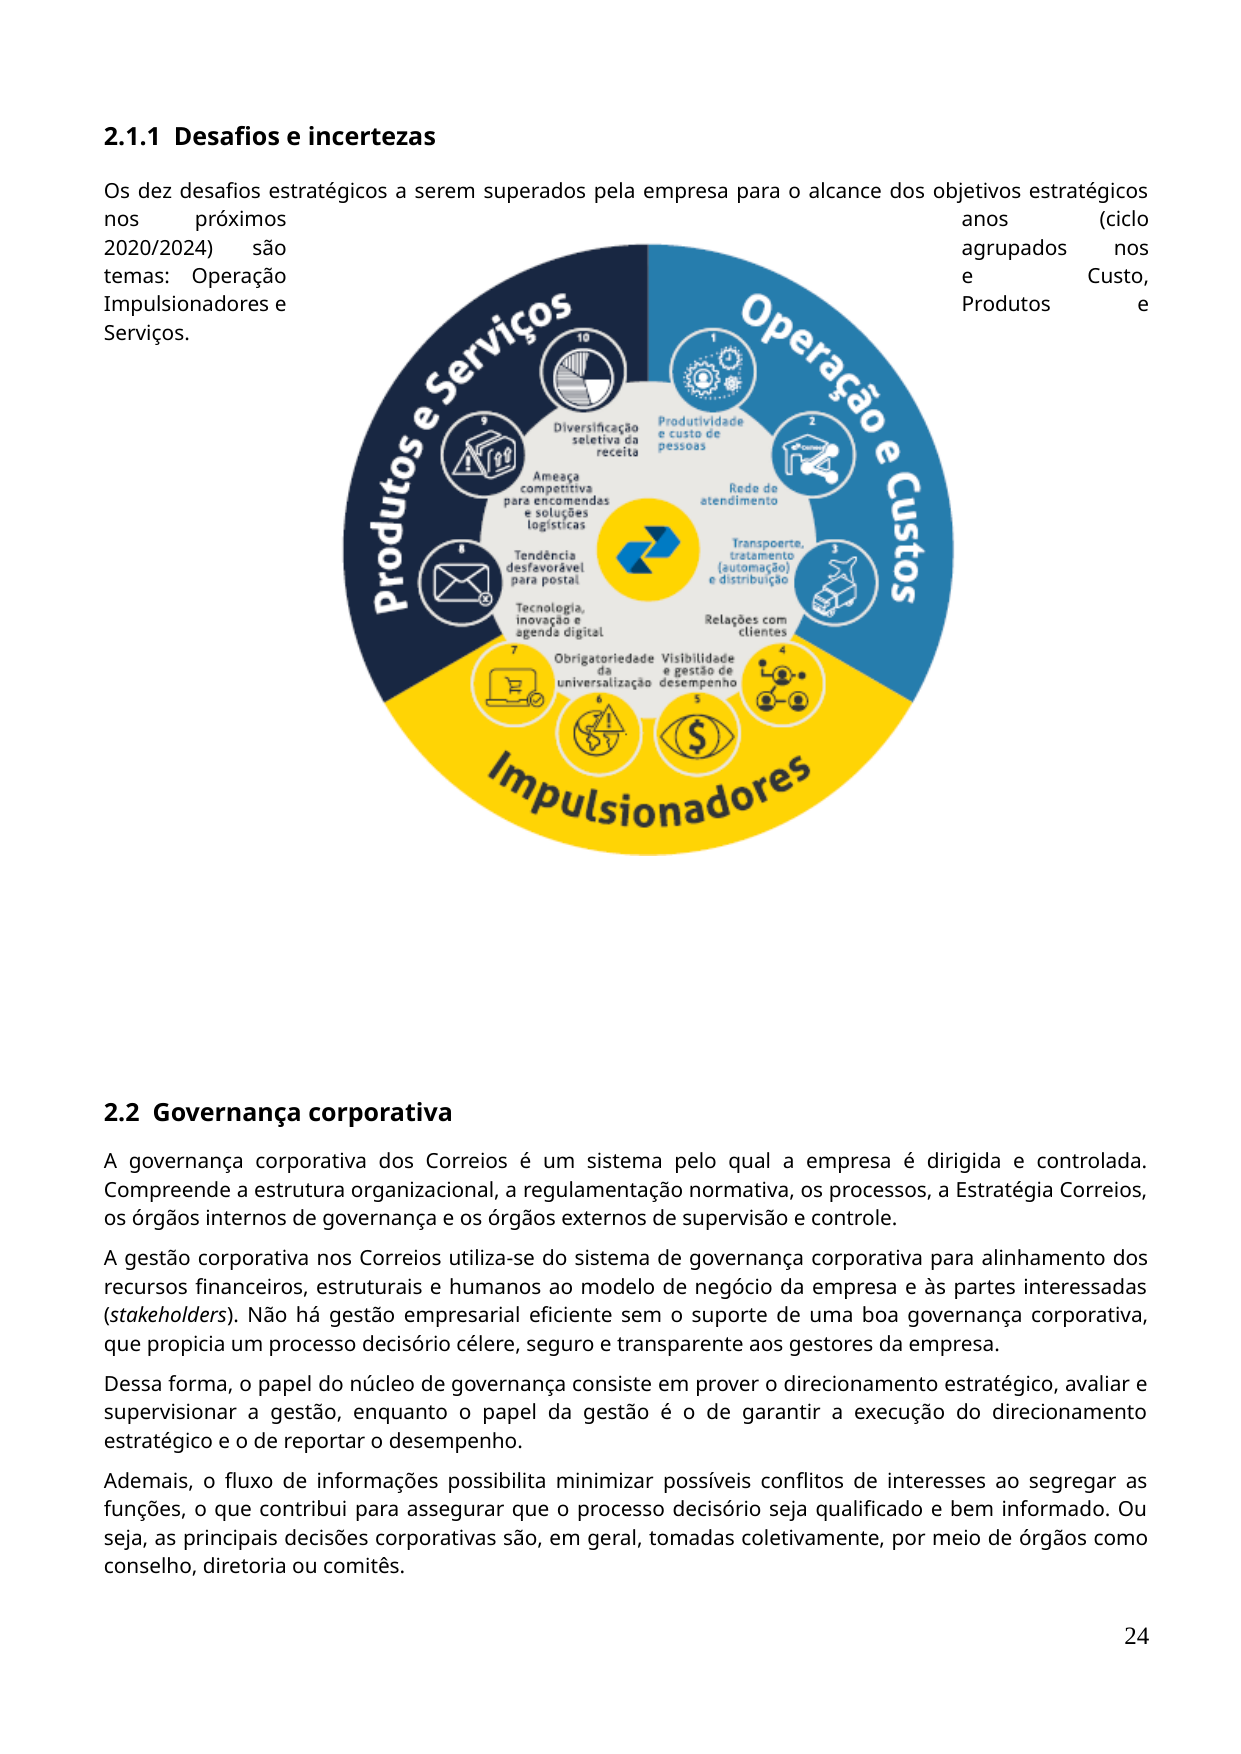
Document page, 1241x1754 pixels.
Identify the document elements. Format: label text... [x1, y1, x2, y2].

list Dessa forma, o papel do núcleo de governança consiste em prover o direcionamento estratégico, avaliar e supervisionar a gestão, enquanto o papel da gestão é o de garantir a execução do direcionamento estratégico e o de reportar o desempenho. [104, 1369, 1149, 1454]
list Ademais, o fluxo de informações possibilita minimizar possíveis conflitos de interesses ao segregar as funções, o que contribui para assegurar que o processo decisório seja qualificado e bem informado. Ou seja, as principais decisões corporativas são, em geral, tomadas coletivamente, por meio de órgãos como conselho, diretoria ou comitês. [104, 1466, 1149, 1580]
list A gestão corporativa nos Correios utiliza-se do sistema de governança corporativa para alinhamento dos recursos financeiros, estruturais e humanos ao modelo de negócio da empresa e às partes interessadas (stakeholders). Não há gestão empresarial eficiente sem o suporte de uma boa governança corporativa, que propicia um processo decisório célere, seguro e transparente aos gestores da empresa. [104, 1243, 1149, 1357]
list Os dez desafios estratégicos a serem superados pela empresa para o alcance dos objetivos estratégicos nos próximos anos (ciclo 2020/2024) são agrupados nos temas: Operação e Custo, Impulsionadores e Produtos e Serviços. [104, 176, 1149, 346]
picture [286, 231, 962, 856]
list 2.2 Governança corporativa [104, 1095, 1149, 1129]
list A governança corporativa dos Correios é um sistema pelo qual a empresa é dirigida e controlada. Compreende a estrutura organizacional, a regulamentação normativa, os processos, a Estratégia Correios, os órgãos internos de governança e os órgãos externos de supervisão e controle. [104, 1146, 1149, 1232]
list 2.1.1 Desafios e incertezas [104, 118, 1149, 152]
